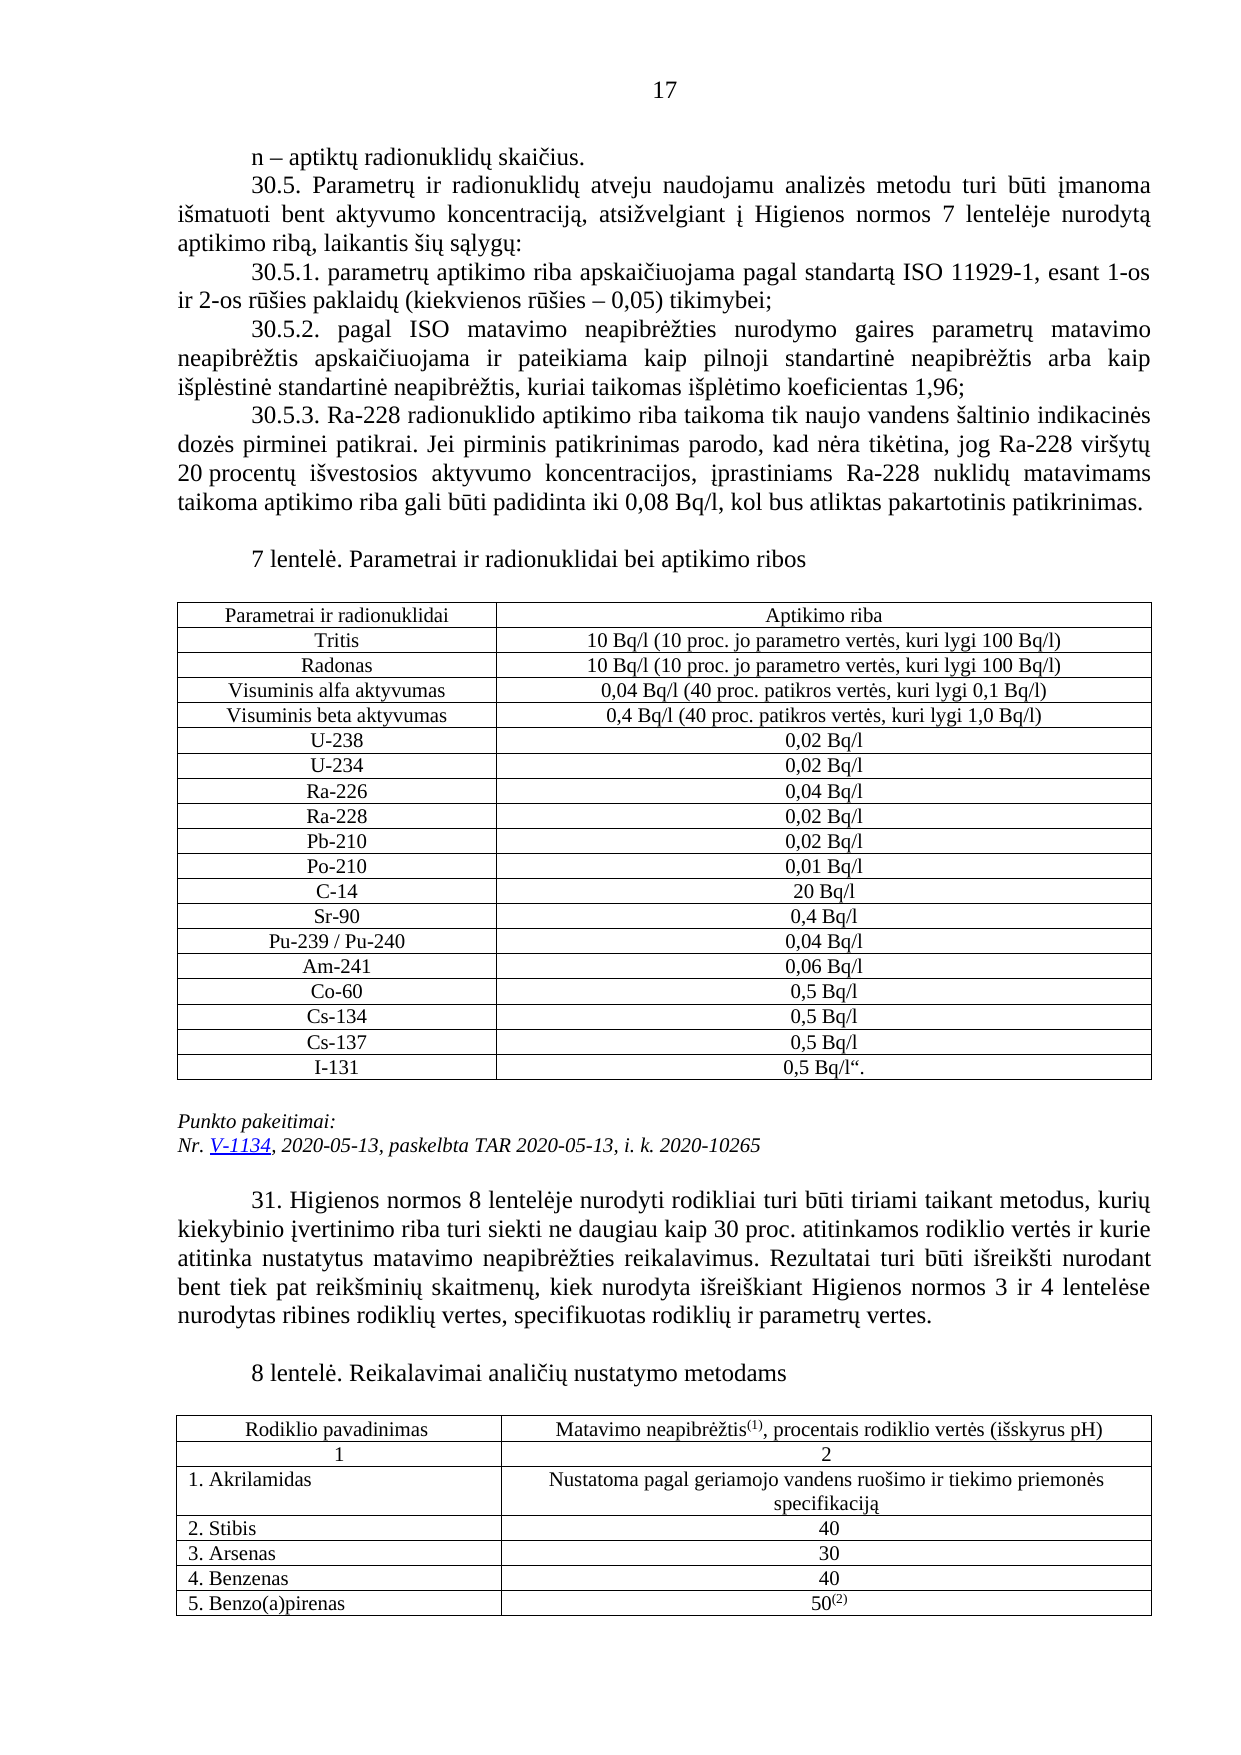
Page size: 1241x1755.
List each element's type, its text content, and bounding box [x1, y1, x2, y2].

text 30.5.1. parametrų aptikimo riba apskaičiuojama pagal standartą ISO 11929-1, esant 1-os ir 2-os rūšies paklaidų (kiekvienos rūšies – 0,05) tikimybei; [177, 257, 1152, 314]
table_cell 0,01 Bq/l [497, 854, 1151, 878]
table_cell 3. Arsenas [177, 1541, 501, 1565]
table_cell Sr-90 [178, 904, 496, 928]
table_cell U-238 [178, 728, 496, 752]
table_cell Visuminis alfa aktyvumas [178, 678, 496, 702]
table_cell 4. Benzenas [177, 1566, 501, 1590]
table_cell 50(2) [502, 1591, 1151, 1615]
table_cell 2 [502, 1442, 1151, 1466]
text 7 lentelė. Parametrai ir radionuklidai bei aptikimo ribos [177, 544, 1152, 573]
text Nr. V-1134, 2020-05-13, paskelbta TAR 2020-05-13, i. k. 2020-10265 [177, 1133, 1152, 1157]
table_cell Pb-210 [178, 829, 496, 853]
table_cell 0,04 Bq/l [497, 929, 1151, 953]
table_cell C-14 [178, 879, 496, 903]
table_cell 20 Bq/l [497, 879, 1151, 903]
table_cell 10 Bq/l (10 proc. jo parametro vertės, kuri lygi 100 Bq/l) [497, 628, 1151, 652]
table_cell 2. Stibis [177, 1516, 501, 1540]
table_cell 0,5 Bq/l [497, 1005, 1151, 1028]
table_cell 0,04 Bq/l [497, 779, 1151, 803]
table_cell Po-210 [178, 854, 496, 878]
table_cell 0,06 Bq/l [497, 954, 1151, 978]
text 8 lentelė. Reikalavimai analičių nustatymo metodams [177, 1358, 1152, 1387]
table_header Rodiklio pavadinimas [177, 1416, 501, 1441]
table_cell 0,02 Bq/l [497, 804, 1151, 828]
table_cell Ra-226 [178, 779, 496, 803]
table_cell 0,02 Bq/l [497, 829, 1151, 853]
table_cell Co-60 [178, 979, 496, 1003]
table_cell 0,5 Bq/l [497, 1030, 1151, 1054]
text 31. Higienos normos 8 lentelėje nurodyti rodikliai turi būti tiriami taikant metodus, kurių kiekybinio įvertinimo riba turi siekti ne daugiau kaip 30 proc. atitinkamos rodiklio vertės ir kurie atitinka nustatytus matavimo neapibrėžties reikalavimus. Rezultatai turi būti išreikšti nurodant bent tiek pat reikšminių skaitmenų, kiek nurodyta išreiškiant Higienos normos 3 ir 4 lentelėse nurodytas ribines rodiklių vertes, specifikuotas rodiklių ir parametrų vertes. [177, 1185, 1152, 1329]
table_cell Ra-228 [178, 804, 496, 828]
table_cell I-131 [178, 1055, 496, 1079]
table_cell Pu-239 / Pu-240 [178, 929, 496, 953]
table_header Parametrai ir radionuklidai [178, 603, 496, 627]
table_cell 30 [502, 1541, 1151, 1565]
table_cell Am-241 [178, 954, 496, 978]
table_cell Nustatoma pagal geriamojo vandens ruošimo ir tiekimo priemonės specifikaciją [502, 1467, 1151, 1515]
table_header Matavimo neapibrėžtis(1), procentais rodiklio vertės (išskyrus pH) [502, 1416, 1151, 1441]
table_cell 0,4 Bq/l (40 proc. patikros vertės, kuri lygi 1,0 Bq/l) [497, 703, 1151, 727]
table_cell 0,5 Bq/l“. [497, 1055, 1151, 1079]
text Punkto pakeitimai: [177, 1108, 1152, 1133]
table_cell Cs-134 [178, 1005, 496, 1028]
table_cell Cs-137 [178, 1030, 496, 1054]
table_cell 1. Akrilamidas [177, 1467, 501, 1515]
text 30.5.2. pagal ISO matavimo neapibrėžties nurodymo gaires parametrų matavimo neapibrėžtis apskaičiuojama ir pateikiama kaip pilnoji standartinė neapibrėžtis arba kaip išplėstinė standartinė neapibrėžtis, kuriai taikomas išplėtimo koeficientas 1,96; [177, 314, 1152, 401]
table_cell 1 [177, 1442, 501, 1466]
table_cell 10 Bq/l (10 proc. jo parametro vertės, kuri lygi 100 Bq/l) [497, 653, 1151, 677]
table_cell U-234 [178, 754, 496, 777]
table_cell 0,02 Bq/l [497, 728, 1151, 752]
table_cell 5. Benzo(a)pirenas [177, 1591, 501, 1615]
table_cell 40 [502, 1516, 1151, 1540]
table_cell 0,4 Bq/l [497, 904, 1151, 928]
table_cell Visuminis beta aktyvumas [178, 703, 496, 727]
text 30.5. Parametrų ir radionuklidų atveju naudojamu analizės metodu turi būti įmanoma išmatuoti bent aktyvumo koncentraciją, atsižvelgiant į Higienos normos 7 lentelėje nurodytą aptikimo ribą, laikantis šių sąlygų: [177, 171, 1152, 257]
table_cell 0,5 Bq/l [497, 979, 1151, 1003]
table_cell Tritis [178, 628, 496, 652]
text 30.5.3. Ra-228 radionuklido aptikimo riba taikoma tik naujo vandens šaltinio indikacinės dozės pirminei patikrai. Jei pirminis patikrinimas parodo, kad nėra tikėtina, jog Ra-228 viršytų 20 procentų išvestosios aktyvumo koncentracijos, įprastiniams Ra-228 nuklidų matavimams taikoma aptikimo riba gali būti padidinta iki 0,08 Bq/l, kol bus atliktas pakartotinis patikrinimas. [177, 401, 1152, 516]
text n – aptiktų radionuklidų skaičius. [177, 142, 1152, 171]
table_cell 0,04 Bq/l (40 proc. patikros vertės, kuri lygi 0,1 Bq/l) [497, 678, 1151, 702]
table_header Aptikimo riba [497, 603, 1151, 627]
table_cell Radonas [178, 653, 496, 677]
table_cell 40 [502, 1566, 1151, 1590]
table_cell 0,02 Bq/l [497, 754, 1151, 777]
